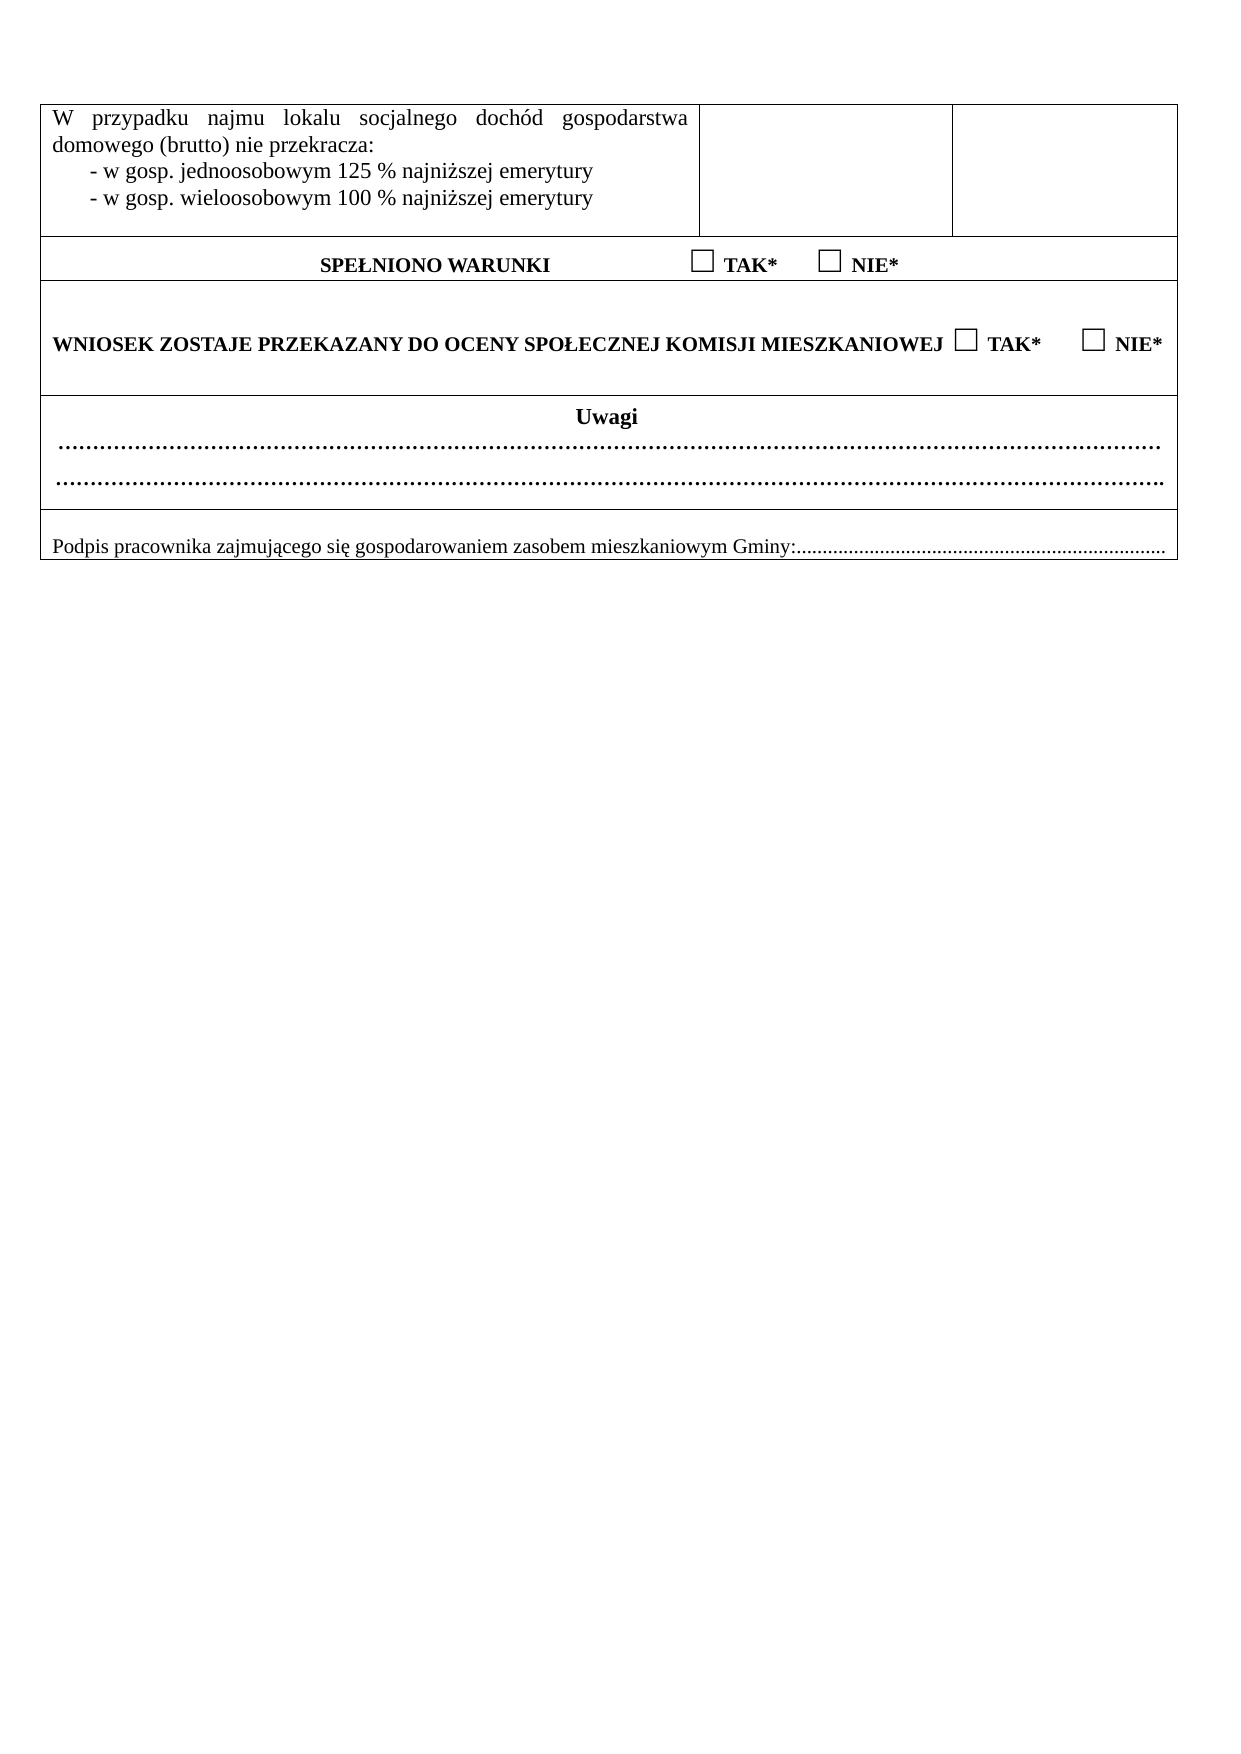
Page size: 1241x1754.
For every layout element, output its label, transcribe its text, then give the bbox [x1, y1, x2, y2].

table_cell WNIOSEK ZOSTAJE PRZEKAZANY DO OCENY SPOŁECZNEJ KOMISJI MIESZKANIOWEJ □ TAK* □ NIE* [41, 281, 1177, 395]
table_cell [953, 105, 1177, 236]
table_cell [700, 105, 952, 236]
table_cell SPEŁNIONO WARUNKI □ TAK* □ NIE* [41, 237, 1177, 280]
table_cell Podpis pracownika zajmującego się gospodarowaniem zasobem mieszkaniowym Gminy:....................................................................... [41, 510, 1177, 558]
table_cell W przypadku najmu lokalu socjalnego dochód gospodarstwa domowego (brutto) nie przekracza: - w gosp. jednoosobowym 125 % najniższej emerytury - w gosp. wieloosobowym 100 % najniższej emerytury [41, 105, 699, 236]
table_cell Uwagi …………………………………………………………………………………………………………………………………………………………………………………………………………………………………………………………………………………………. [41, 396, 1177, 509]
